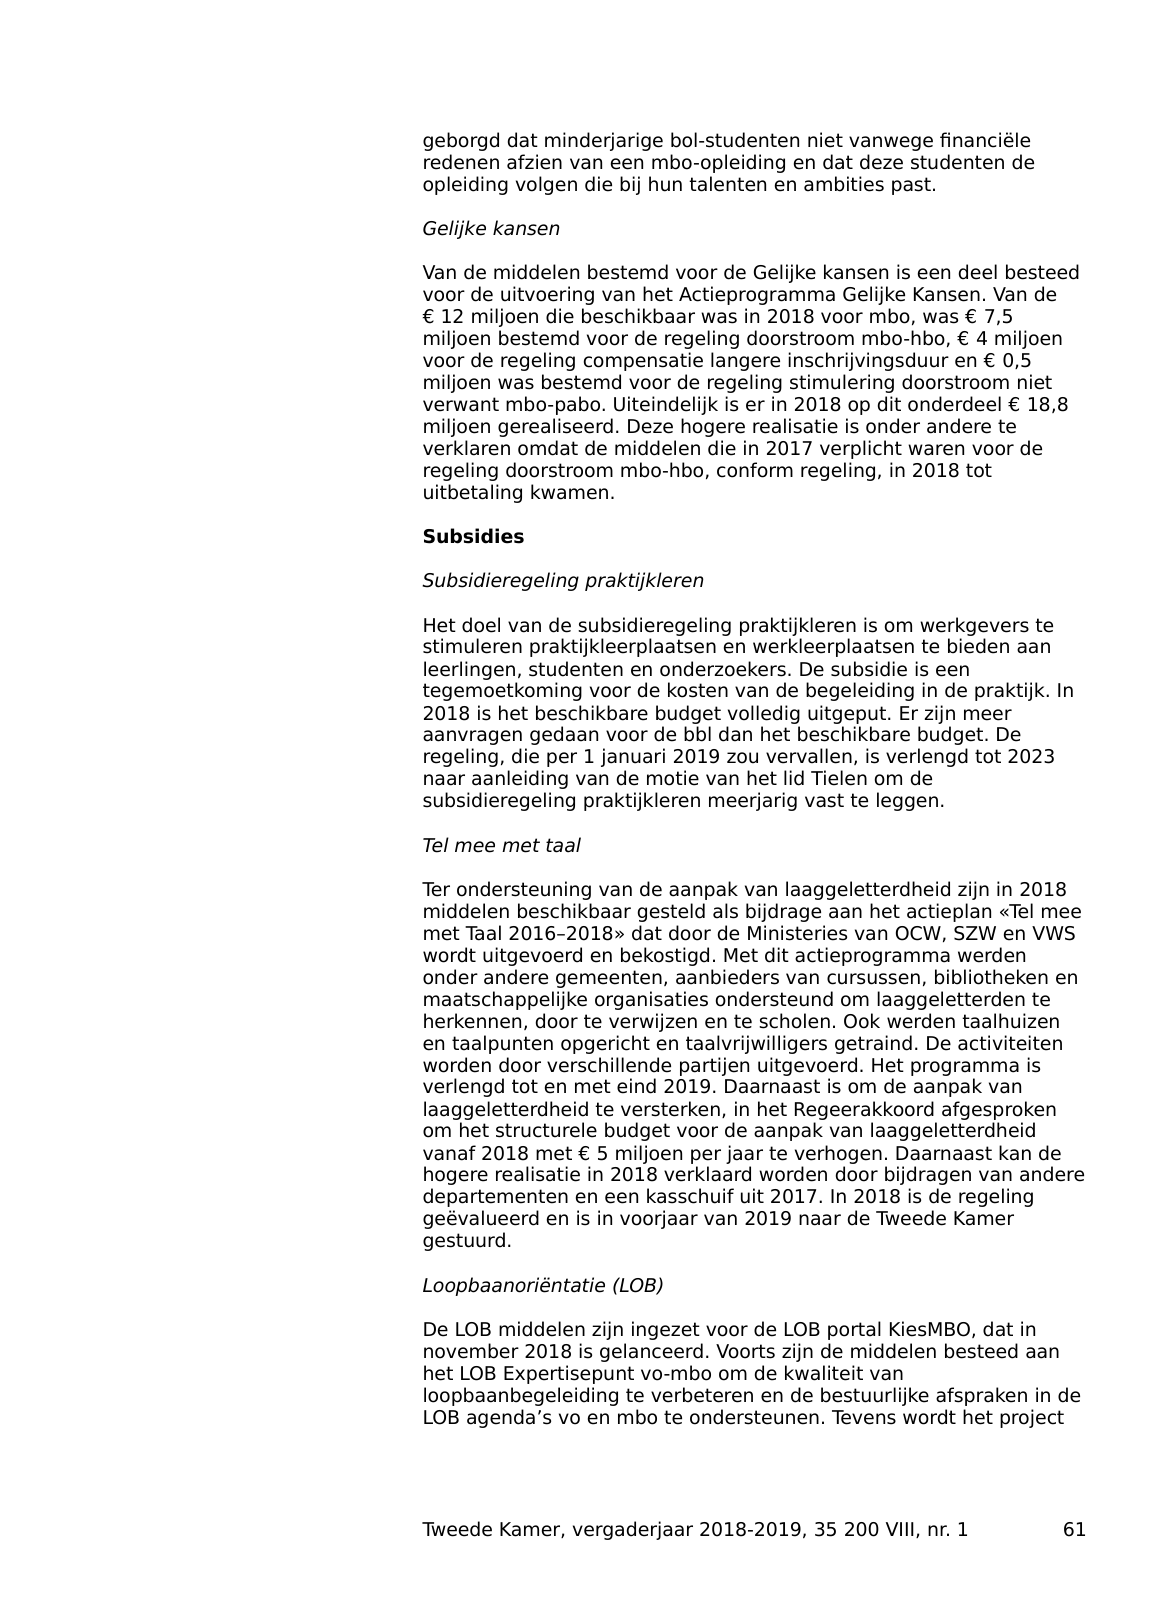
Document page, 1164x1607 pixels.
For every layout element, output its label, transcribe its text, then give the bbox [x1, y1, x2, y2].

subtitle Gelijke kansen [422, 218, 1087, 240]
subtitle Tel mee met taal [422, 834, 1087, 856]
text Het doel van de subsidieregeling praktijkleren is om werkgevers te stimuleren praktijkleerplaatsen en werkleerplaatsen te bieden aan leerlingen, studenten en onderzoekers. De subsidie is een tegemoetkoming voor de kosten van de begeleiding in de praktijk. In 2018 is het beschikbare budget volledig uitgeput. Er zijn meer aanvragen gedaan voor de bbl dan het beschikbare budget. De regeling, die per 1 januari 2019 zou vervallen, is verlengd tot 2023 naar aanleiding van de motie van het lid Tielen om de subsidieregeling praktijkleren meerjarig vast te leggen. [422, 614, 1087, 812]
text De LOB middelen zijn ingezet voor de LOB portal KiesMBO, dat in november 2018 is gelanceerd. Voorts zijn de middelen besteed aan het LOB Expertisepunt vo-mbo om de kwaliteit van loopbaanbegeleiding te verbeteren en de bestuurlijke afspraken in de LOB agenda’s vo en mbo te ondersteunen. Tevens wordt het project [422, 1319, 1087, 1428]
text geborgd dat minderjarige bol-studenten niet vanwege financiële redenen afzien van een mbo-opleiding en dat deze studenten de opleiding volgen die bij hun talenten en ambities past. [422, 130, 1087, 196]
subtitle Subsidies [422, 526, 1087, 548]
subtitle Subsidieregeling praktijkleren [422, 570, 1087, 592]
subtitle Loopbaanoriëntatie (LOB) [422, 1274, 1087, 1296]
text Ter ondersteuning van de aanpak van laaggeletterdheid zijn in 2018 middelen beschikbaar gesteld als bijdrage aan het actieplan «Tel mee met Taal 2016–2018» dat door de Ministeries van OCW, SZW en VWS wordt uitgevoerd en bekostigd. Met dit actieprogramma werden onder andere gemeenten, aanbieders van cursussen, bibliotheken en maatschappelijke organisaties ondersteund om laaggeletterden te herkennen, door te verwijzen en te scholen. Ook werden taalhuizen en taalpunten opgericht en taalvrijwilligers getraind. De activiteiten worden door verschillende partijen uitgevoerd. Het programma is verlengd tot en met eind 2019. Daarnaast is om de aanpak van laaggeletterdheid te versterken, in het Regeerakkoord afgesproken om het structurele budget voor de aanpak van laaggeletterdheid vanaf 2018 met € 5 miljoen per jaar te verhogen. Daarnaast kan de hogere realisatie in 2018 verklaard worden door bijdragen van andere departementen en een kasschuif uit 2017. In 2018 is de regeling geëvalueerd en is in voorjaar van 2019 naar de Tweede Kamer gestuurd. [422, 879, 1087, 1252]
text Van de middelen bestemd voor de Gelijke kansen is een deel besteed voor de uitvoering van het Actieprogramma Gelijke Kansen. Van de € 12 miljoen die beschikbaar was in 2018 voor mbo, was € 7,5 miljoen bestemd voor de regeling doorstroom mbo-hbo, € 4 miljoen voor de regeling compensatie langere inschrijvingsduur en € 0,5 miljoen was bestemd voor de regeling stimulering doorstroom niet verwant mbo-pabo. Uiteindelijk is er in 2018 op dit onderdeel € 18,8 miljoen gerealiseerd. Deze hogere realisatie is onder andere te verklaren omdat de middelen die in 2017 verplicht waren voor de regeling doorstroom mbo-hbo, conform regeling, in 2018 tot uitbetaling kwamen. [422, 262, 1087, 504]
